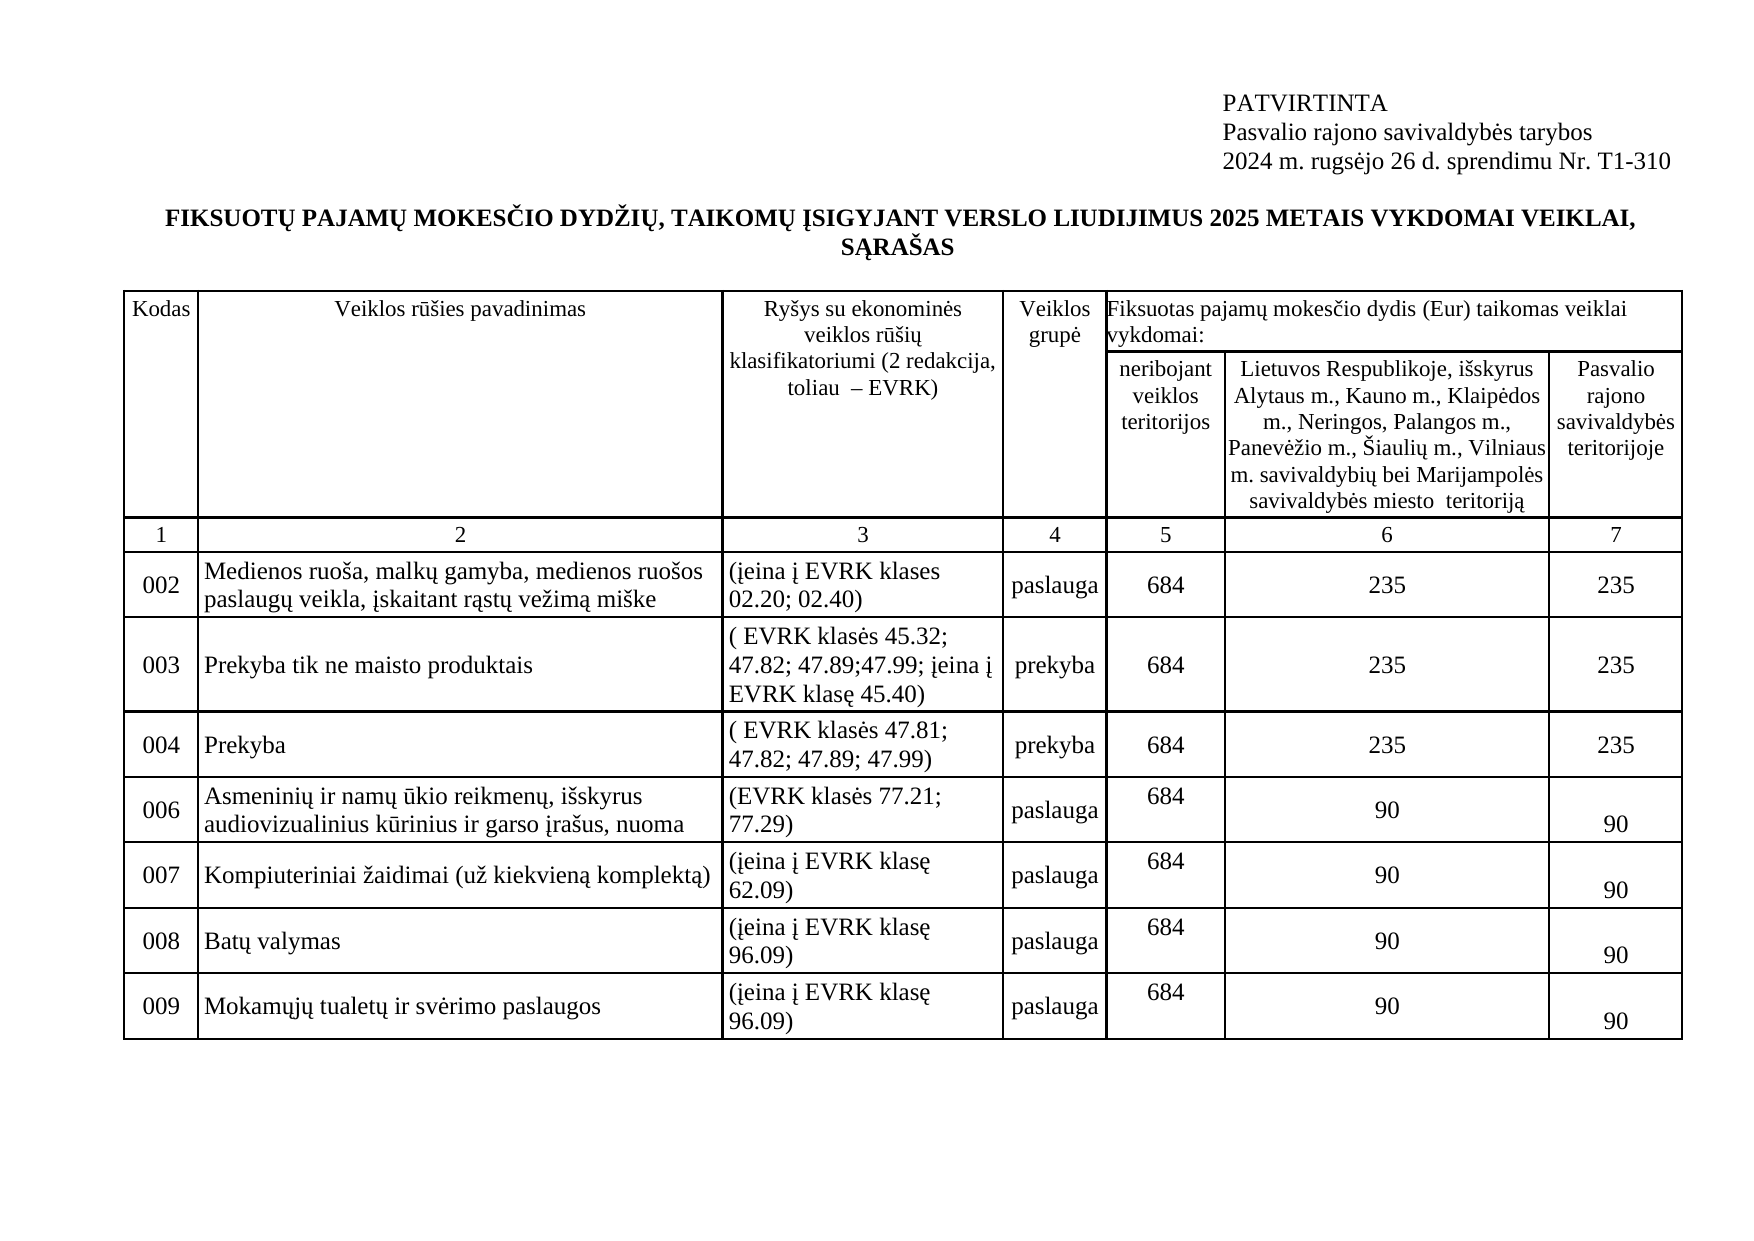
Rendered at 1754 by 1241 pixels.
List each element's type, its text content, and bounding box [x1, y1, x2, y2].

table_cell 006 [125, 778, 197, 841]
text 2024 m. rugsėjo 26 d. sprendimu Nr. T1-310 [118, 146, 1683, 175]
table_cell Medienos ruoša, malkų gamyba, medienos ruošos paslaugų veikla, įskaitant rąstų vežimą miške [199, 553, 721, 616]
table_cell 90 [1226, 909, 1548, 972]
table_cell 3 [724, 519, 1002, 551]
table_cell 235 [1226, 713, 1548, 776]
table_cell Kompiuteriniai žaidimai (už kiekvieną komplektą) [199, 843, 721, 907]
table_cell Pasvalio rajono savivaldybės teritorijoje [1550, 353, 1681, 516]
table_cell Lietuvos Respublikoje, išskyrus Alytaus m., Kauno m., Klaipėdos m., Neringos, Palangos m., Panevėžio m., Šiaulių m., Vilniaus m. savivaldybių bei Marijampolės savivaldybės miesto teritoriją [1226, 353, 1548, 516]
table_cell 7 [1550, 519, 1681, 551]
table_cell 009 [125, 974, 197, 1037]
table_cell 90 [1550, 974, 1681, 1037]
table_cell 90 [1226, 843, 1548, 907]
table_cell Prekyba [199, 713, 721, 776]
table_cell neribojant veiklos teritorijos [1108, 353, 1224, 516]
text PATVIRTINTA [118, 88, 1683, 117]
table_cell 684 [1108, 843, 1224, 907]
table_cell Batų valymas [199, 909, 721, 972]
table_cell 002 [125, 553, 197, 616]
table_cell 684 [1108, 618, 1224, 710]
table_cell paslauga [1004, 843, 1105, 907]
table_cell (EVRK klasės 77.21; 77.29) [724, 778, 1002, 841]
table_cell 007 [125, 843, 197, 907]
table_cell 90 [1226, 974, 1548, 1037]
table_cell paslauga [1004, 778, 1105, 841]
table_header Fiksuotas pajamų mokesčio dydis (Eur) taikomas veiklai vykdomai: [1108, 292, 1681, 350]
table_cell 684 [1108, 778, 1224, 841]
text FIKSUOTŲ PAJAMŲ MOKESČIO DYDŽIŲ, TAIKOMŲ ĮSIGYJANT VERSLO LIUDIJIMUS 2025 METAIS VYKDOMAI VEIKLAI, SĄRAŠAS [118, 203, 1683, 261]
table_cell (įeina į EVRK klasę 96.09) [724, 974, 1002, 1037]
table_cell 2 [199, 519, 721, 551]
table_cell paslauga [1004, 974, 1105, 1037]
table_cell 90 [1550, 909, 1681, 972]
table_cell 1 [125, 519, 197, 551]
table_cell paslauga [1004, 553, 1105, 616]
table_cell 004 [125, 713, 197, 776]
table_cell 008 [125, 909, 197, 972]
table_cell 5 [1108, 519, 1224, 551]
table_cell 684 [1108, 974, 1224, 1037]
table_cell 235 [1226, 618, 1548, 710]
table_cell prekyba [1004, 713, 1105, 776]
table_cell Prekyba tik ne maisto produktais [199, 618, 721, 710]
table_cell prekyba [1004, 618, 1105, 710]
table_cell ( EVRK klasės 47.81; 47.82; 47.89; 47.99) [724, 713, 1002, 776]
table_cell Mokamųjų tualetų ir svėrimo paslaugos [199, 974, 721, 1037]
table_cell 6 [1226, 519, 1548, 551]
table_cell 235 [1550, 713, 1681, 776]
table_cell 4 [1004, 519, 1105, 551]
text Pasvalio rajono savivaldybės tarybos [118, 117, 1683, 146]
table_cell 90 [1550, 778, 1681, 841]
table_cell (įeina į EVRK klases 02.20; 02.40) [724, 553, 1002, 616]
table_header Veiklos rūšies pavadinimas [199, 292, 721, 516]
table_cell 90 [1550, 843, 1681, 907]
table_cell 90 [1226, 778, 1548, 841]
table_cell (įeina į EVRK klasę 96.09) [724, 909, 1002, 972]
table_header Veiklos grupė [1004, 292, 1105, 516]
table_cell 684 [1108, 909, 1224, 972]
table_cell 003 [125, 618, 197, 710]
table_header Ryšys su ekonominės veiklos rūšių klasifikatoriumi (2 redakcija, toliau – EVRK) [724, 292, 1002, 516]
table_header Kodas [125, 292, 197, 516]
table_cell 235 [1226, 553, 1548, 616]
table_cell 235 [1550, 618, 1681, 710]
table_cell Asmeninių ir namų ūkio reikmenų, išskyrus audiovizualinius kūrinius ir garso įrašus, nuoma [199, 778, 721, 841]
table_cell 235 [1550, 553, 1681, 616]
table_cell ( EVRK klasės 45.32; 47.82; 47.89;47.99; įeina į EVRK klasę 45.40) [724, 618, 1002, 710]
table_cell (įeina į EVRK klasę 62.09) [724, 843, 1002, 907]
table_cell 684 [1108, 713, 1224, 776]
table_cell 684 [1108, 553, 1224, 616]
table_cell paslauga [1004, 909, 1105, 972]
